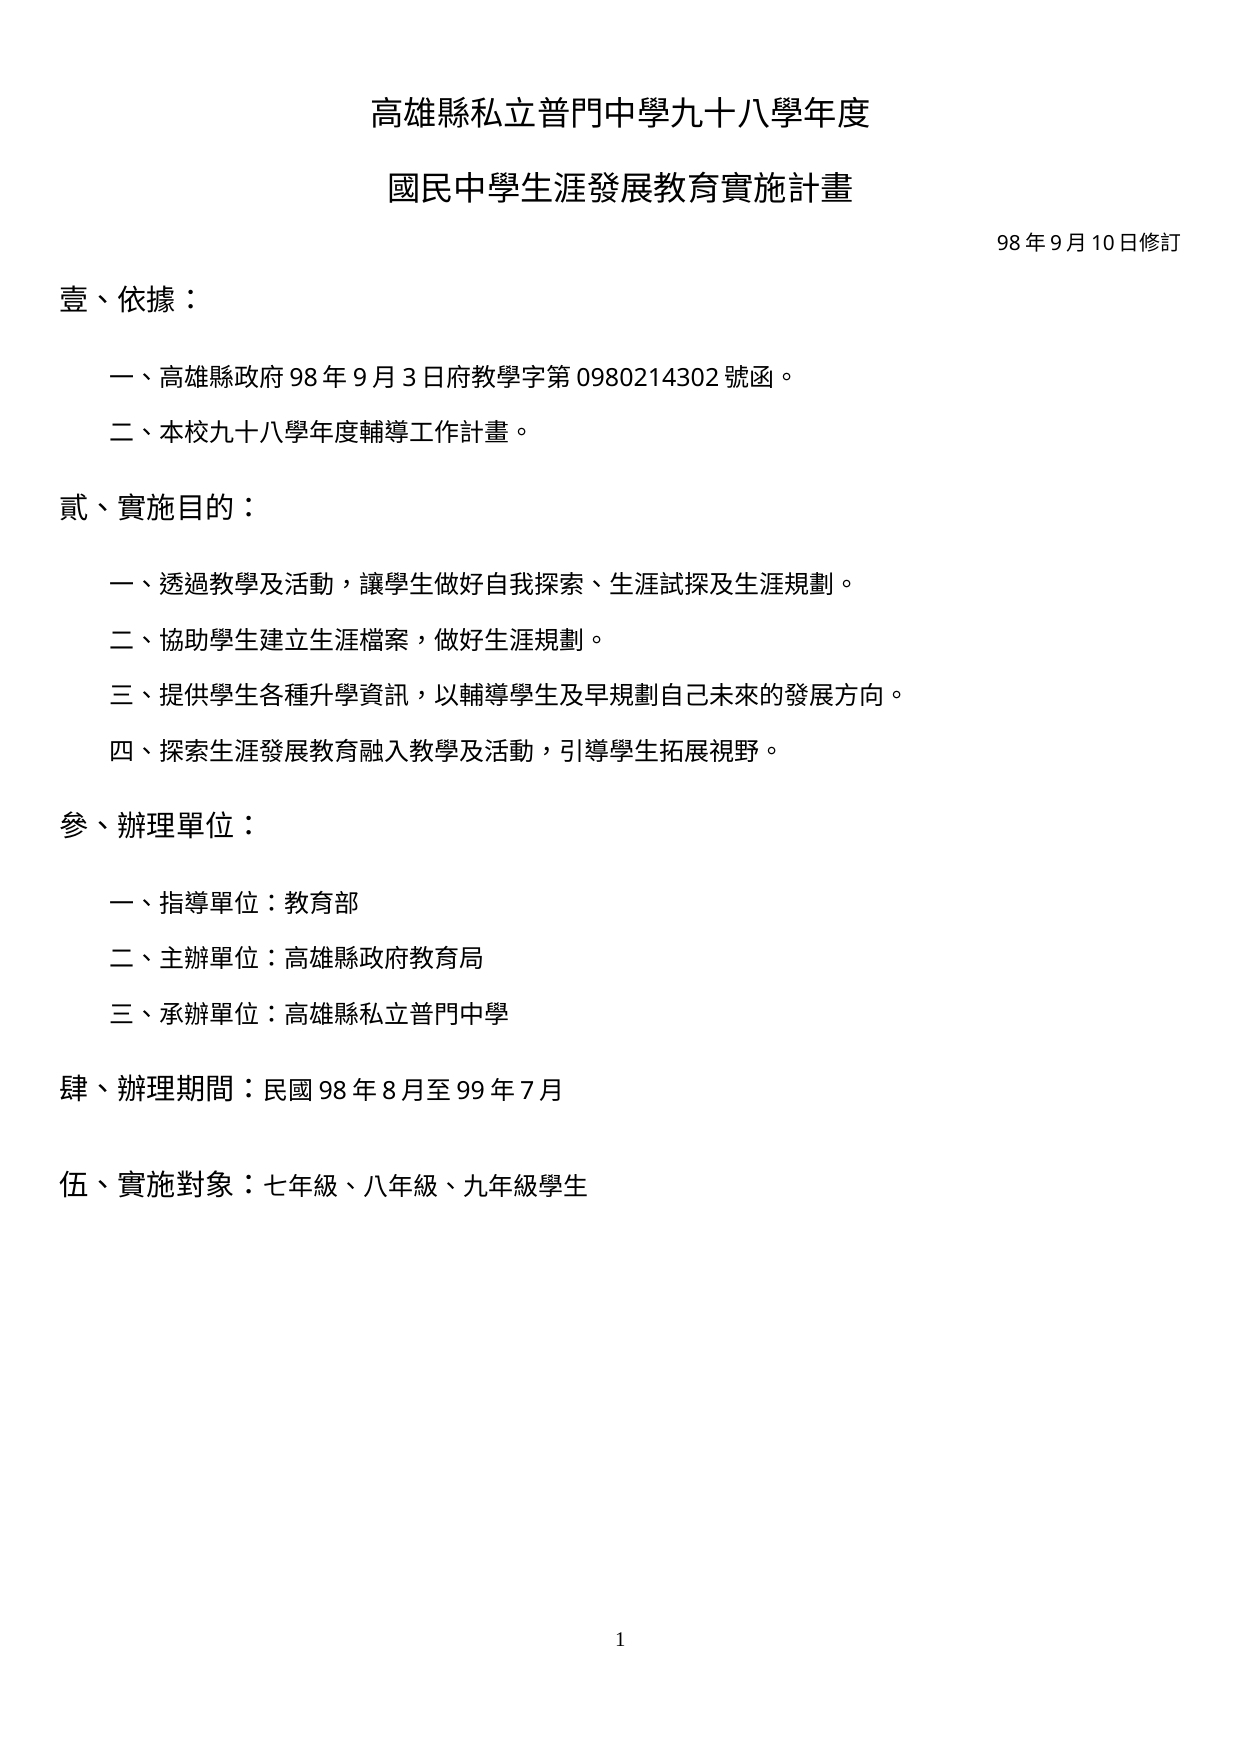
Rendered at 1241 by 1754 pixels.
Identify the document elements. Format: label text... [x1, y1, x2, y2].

text 伍、實施對象：七年級、八年級、九年級學生 [59, 1146, 1181, 1221]
text 一、透過教學及活動，讓學生做好自我探索、生涯試探及生涯規劃。 [109, 564, 1181, 601]
text 肆、辦理期間：民國98年8月至99年7月 [59, 1049, 1181, 1124]
text 四、探索生涯發展教育融入教學及活動，引導學生拓展視野。 [109, 731, 1181, 768]
text 三、承辦單位：高雄縣私立普門中學 [109, 994, 1181, 1031]
text 高雄縣私立普門中學九十八學年度 [59, 73, 1181, 148]
text 二、本校九十八學年度輔導工作計畫。 [109, 412, 1181, 450]
text 參、辦理單位： [59, 786, 1181, 861]
text 二、主辦單位：高雄縣政府教育局 [109, 938, 1181, 976]
text 壹、依據： [59, 260, 1181, 335]
text 一、指導單位：教育部 [109, 883, 1181, 920]
text 一、高雄縣政府98年9月3日府教學字第0980214302號函。 [109, 357, 1181, 394]
text 貳、實施目的： [59, 468, 1181, 543]
text 98年9月10日修訂 [59, 223, 1181, 260]
text 二、協助學生建立生涯檔案，做好生涯規劃。 [109, 619, 1181, 657]
text 三、提供學生各種升學資訊，以輔導學生及早規劃自己未來的發展方向。 [109, 675, 1181, 713]
text 國民中學生涯發展教育實施計畫 [59, 148, 1181, 223]
